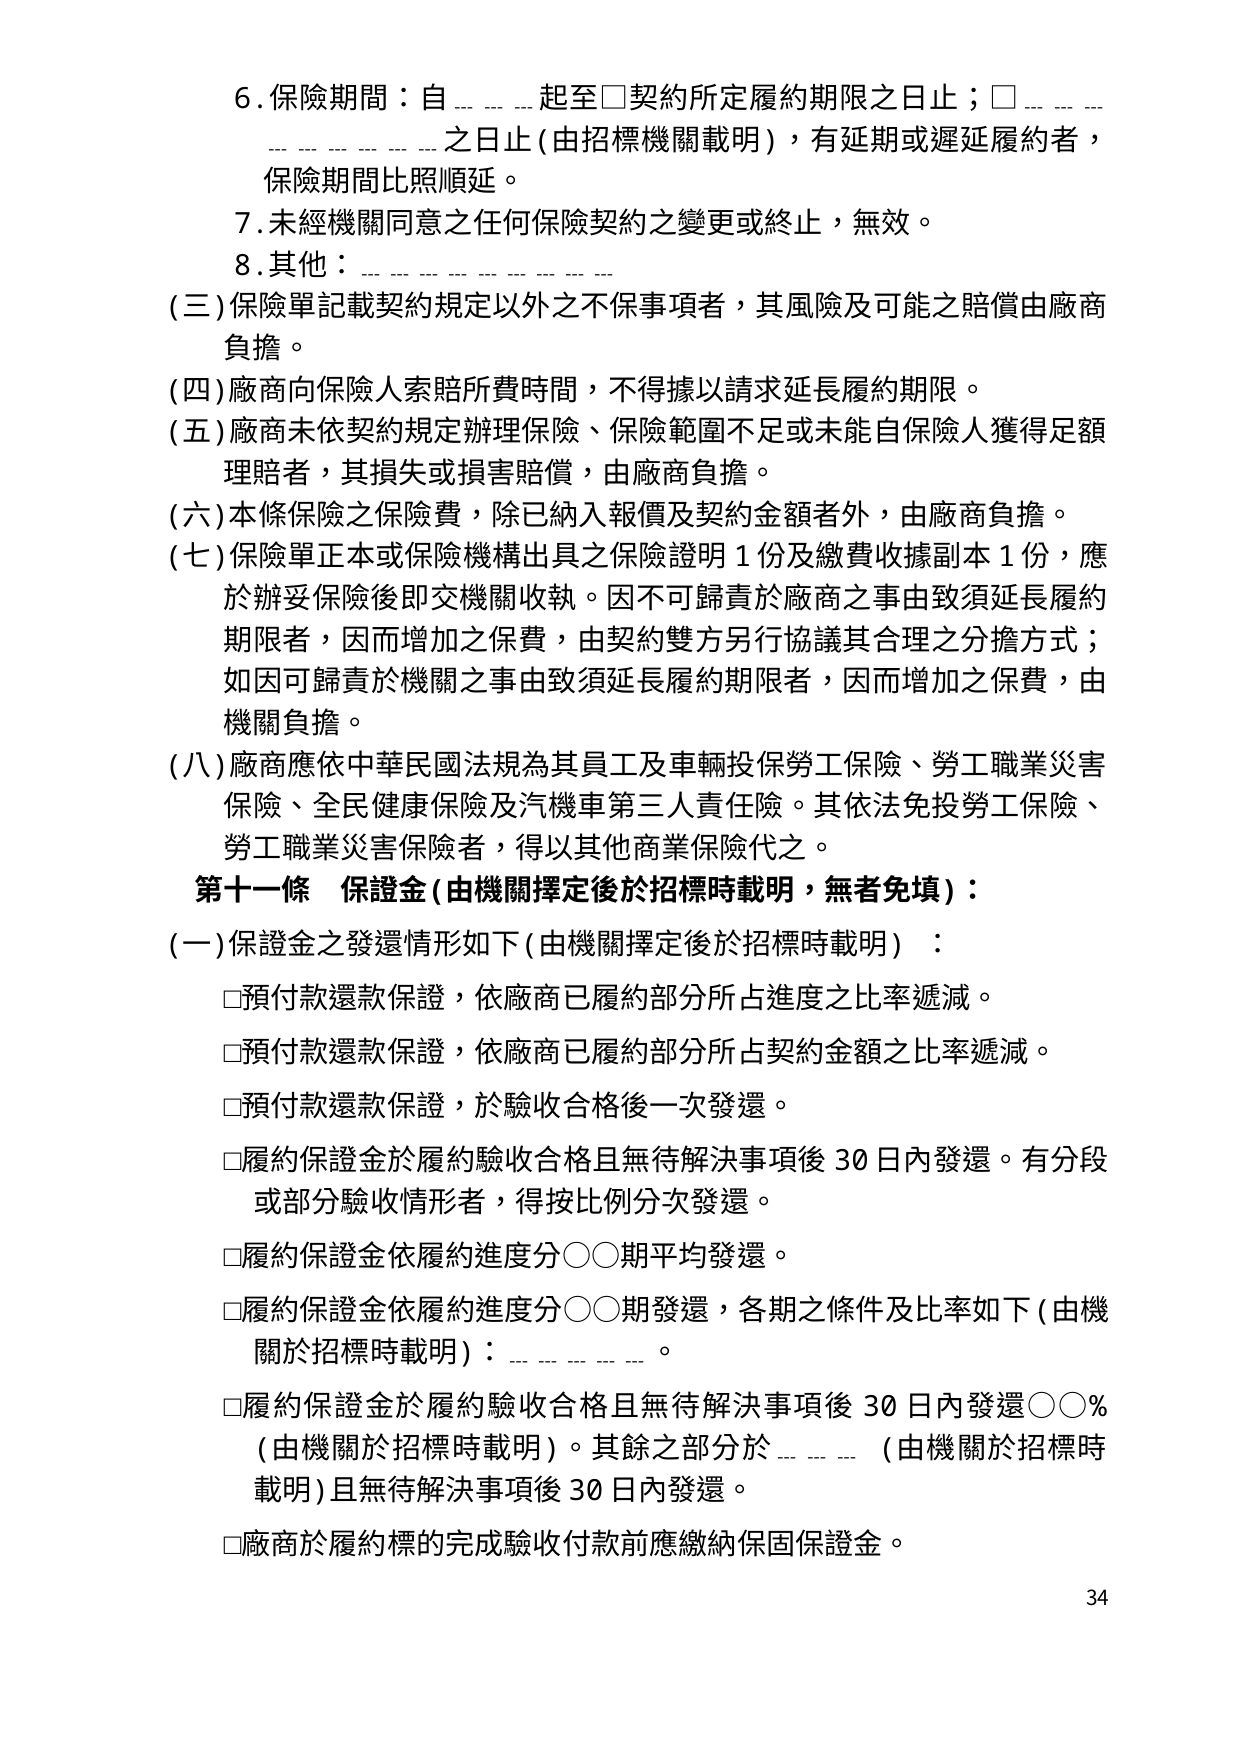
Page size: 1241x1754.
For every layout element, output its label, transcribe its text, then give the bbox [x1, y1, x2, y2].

text 7.未經機關同意之任何保險契約之變更或終止，無效。 [234, 200, 1109, 242]
text □履約保證金依履約進度分○○期發還，各期之條件及比率如下(由機關於招標時載明)：﹍﹍﹍﹍﹍。 [223, 1287, 1109, 1371]
text 第十一條 保證金(由機關擇定後於招標時載明，無者免填)： [135, 867, 1109, 908]
text □履約保證金於履約驗收合格且無待解決事項後30日內發還。有分段或部分驗收情形者，得按比例分次發還。 [223, 1137, 1109, 1221]
text □預付款還款保證，依廠商已履約部分所占進度之比率遞減。 [223, 975, 1109, 1017]
text 8.其他：﹍﹍﹍﹍﹍﹍﹍﹍﹍ [234, 242, 1109, 283]
text □廠商於履約標的完成驗收付款前應繳納保固保證金。 [223, 1521, 1107, 1562]
text □履約保證金於履約驗收合格且無待解決事項後30日內發還○○% (由機關於招標時載明)。其餘之部分於﹍﹍﹍ (由機關於招標時載明)且無待解決事項後30日內發還。 [223, 1383, 1107, 1508]
text (八)廠商應依中華民國法規為其員工及車輛投保勞工保險、勞工職業災害保險、全民健康保險及汽機車第三人責任險。其依法免投勞工保險、勞工職業災害保險者，得以其他商業保險代之。 [164, 742, 1109, 867]
text □預付款還款保證，於驗收合格後一次發還。 [223, 1083, 1109, 1125]
text (一)保證金之發還情形如下(由機關擇定後於招標時載明) ： [164, 921, 1109, 962]
text (四)廠商向保險人索賠所費時間，不得據以請求延長履約期限。 [164, 367, 1109, 408]
text □履約保證金依履約進度分○○期平均發還。 [223, 1233, 1109, 1275]
text 6.保險期間：自﹍﹍﹍起至□契約所定履約期限之日止；□﹍﹍﹍﹍﹍﹍﹍﹍﹍之日止(由招標機關載明)，有延期或遲延履約者，保險期間比照順延。 [234, 75, 1109, 200]
text □預付款還款保證，依廠商已履約部分所占契約金額之比率遞減。 [223, 1029, 1109, 1071]
text (六)本條保險之保險費，除已納入報價及契約金額者外，由廠商負擔。 [164, 492, 1109, 533]
text (七)保險單正本或保險機構出具之保險證明1份及繳費收據副本1份，應於辦妥保險後即交機關收執。因不可歸責於廠商之事由致須延長履約期限者，因而增加之保費，由契約雙方另行協議其合理之分擔方式；如因可歸責於機關之事由致須延長履約期限者，因而增加之保費，由機關負擔。 [164, 533, 1109, 742]
text (五)廠商未依契約規定辦理保險、保險範圍不足或未能自保險人獲得足額理賠者，其損失或損害賠償，由廠商負擔。 [164, 408, 1109, 492]
text (三)保險單記載契約規定以外之不保事項者，其風險及可能之賠償由廠商負擔。 [164, 283, 1109, 367]
